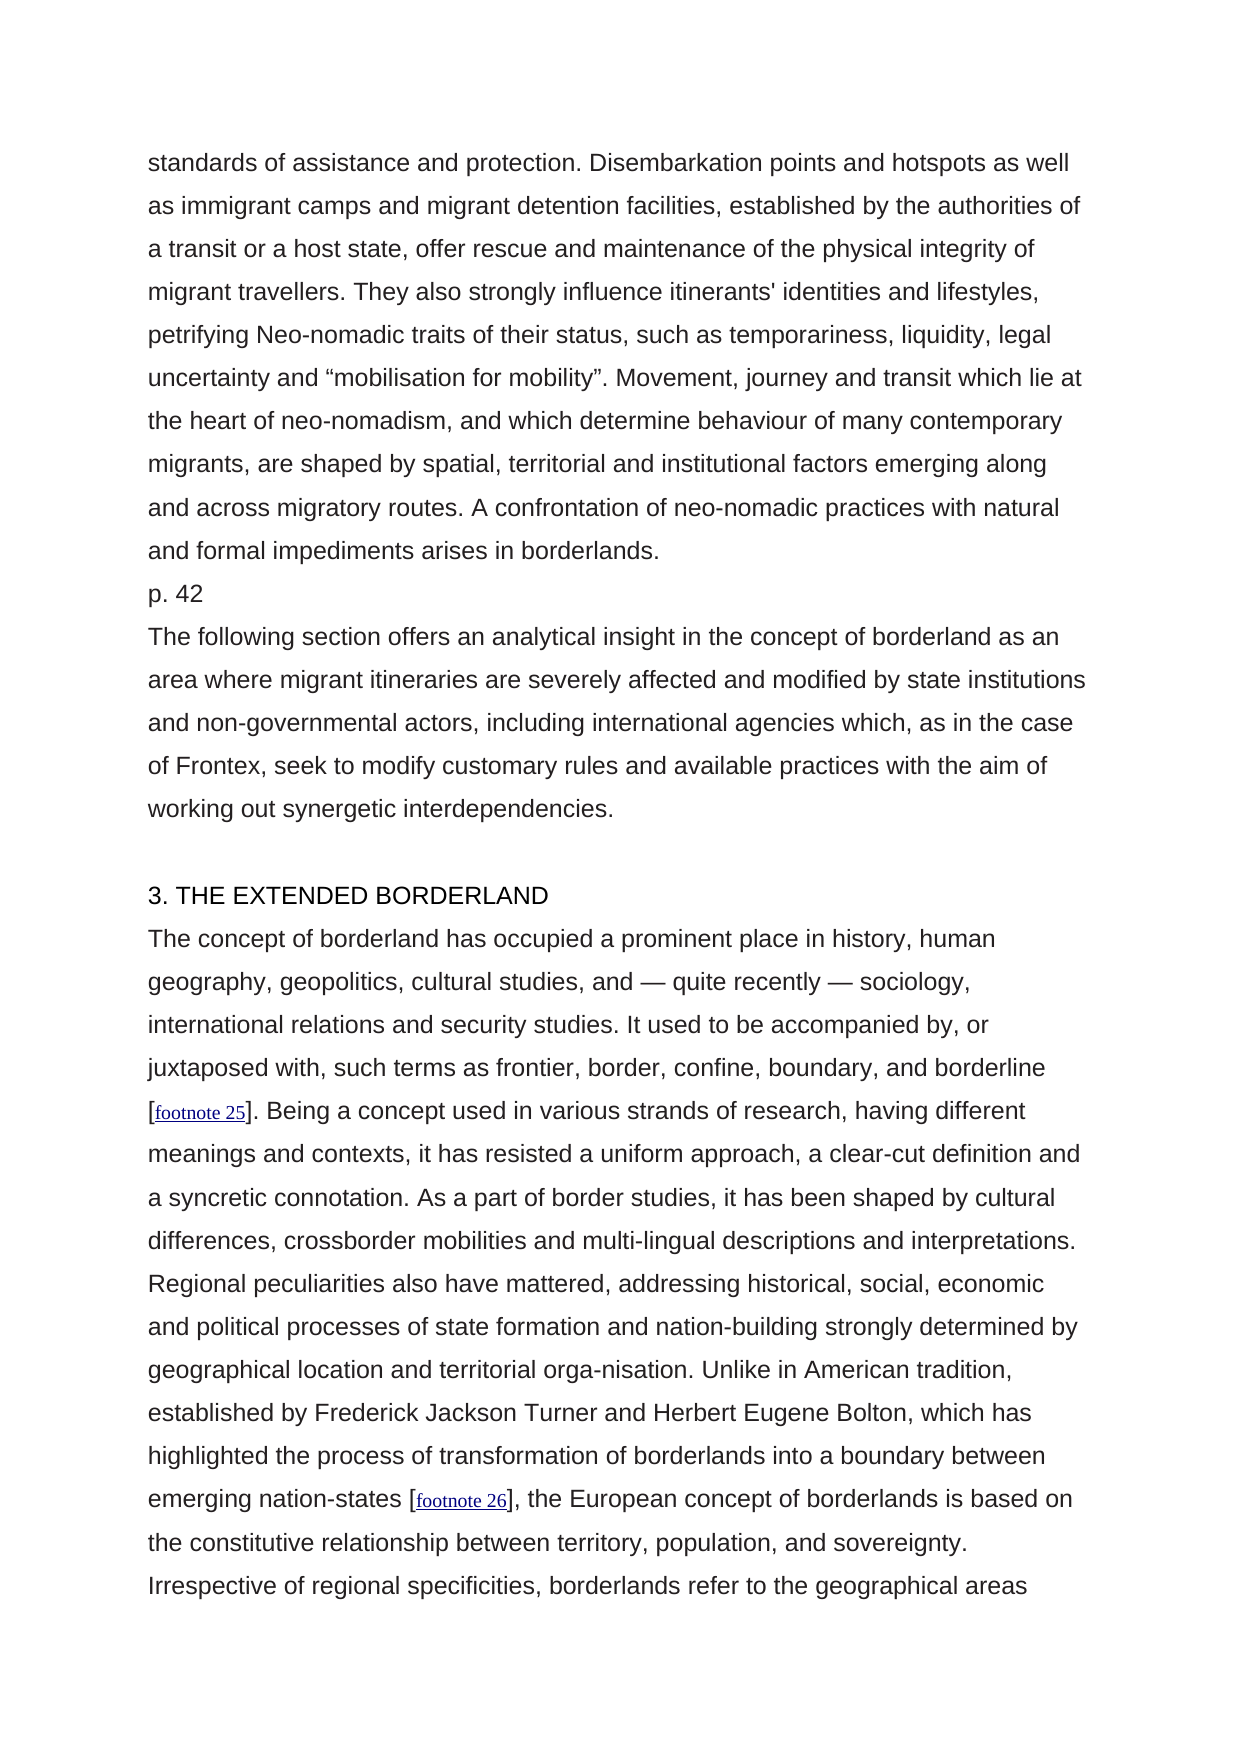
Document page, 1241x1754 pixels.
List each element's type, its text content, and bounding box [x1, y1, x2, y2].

text The following section offers an analytical insight in the concept of borderland as an area where migrant itineraries are severely affected and modified by state institutions and non-governmental actors, including international agencies which, as in the case of Frontex, seek to modify customary rules and available practices with the aim of working out synergetic interdependencies. [148, 622, 1093, 823]
text The concept of borderland has occupied a prominent place in history, human geography, geopolitics, cultural studies, and — quite recently — sociology, international relations and security studies. It used to be accompanied by, or juxtaposed with, such terms as frontier, border, confine, boundary, and borderline [footnote 25]. Being a concept used in various strands of research, having different meanings and contexts, it has resisted a uniform approach, a clear-cut definition and a syncretic connotation. As a part of border studies, it has been shaped by cultural differences, crossborder mobilities and multi-lingual descriptions and interpretations. Regional peculiarities also have mattered, addressing historical, social, economic and political processes of state formation and nation-building strongly determined by geographical location and territorial orga-nisation. Unlike in American tradition, established by Frederick Jackson Turner and Herbert Eugene Bolton, which has highlighted the process of transformation of borderlands into a boundary between emerging nation-states [footnote 26], the European concept of borderlands is based on the constitutive relationship between territory, population, and sovereignty. Irrespective of regional specificities, borderlands refer to the geographical areas [148, 924, 1093, 1599]
subtitle 3. THE EXTENDED BORDERLAND [148, 881, 1093, 909]
text standards of assistance and protection. Disembarkation points and hotspots as well as immigrant camps and migrant detention facilities, established by the authorities of a transit or a host state, offer rescue and maintenance of the physical integrity of migrant travellers. They also strongly influence itinerants' identities and lifestyles, petrifying Neo-nomadic traits of their status, such as temporariness, liquidity, legal uncertainty and “mobilisation for mobility”. Movement, journey and transit which lie at the heart of neo-nomadism, and which determine behaviour of many contemporary migrants, are shaped by spatial, territorial and institutional factors emerging along and across migratory routes. A confrontation of neo-nomadic practices with natural and formal impediments arises in borderlands. [148, 148, 1093, 564]
text p. 42 [148, 579, 1093, 608]
